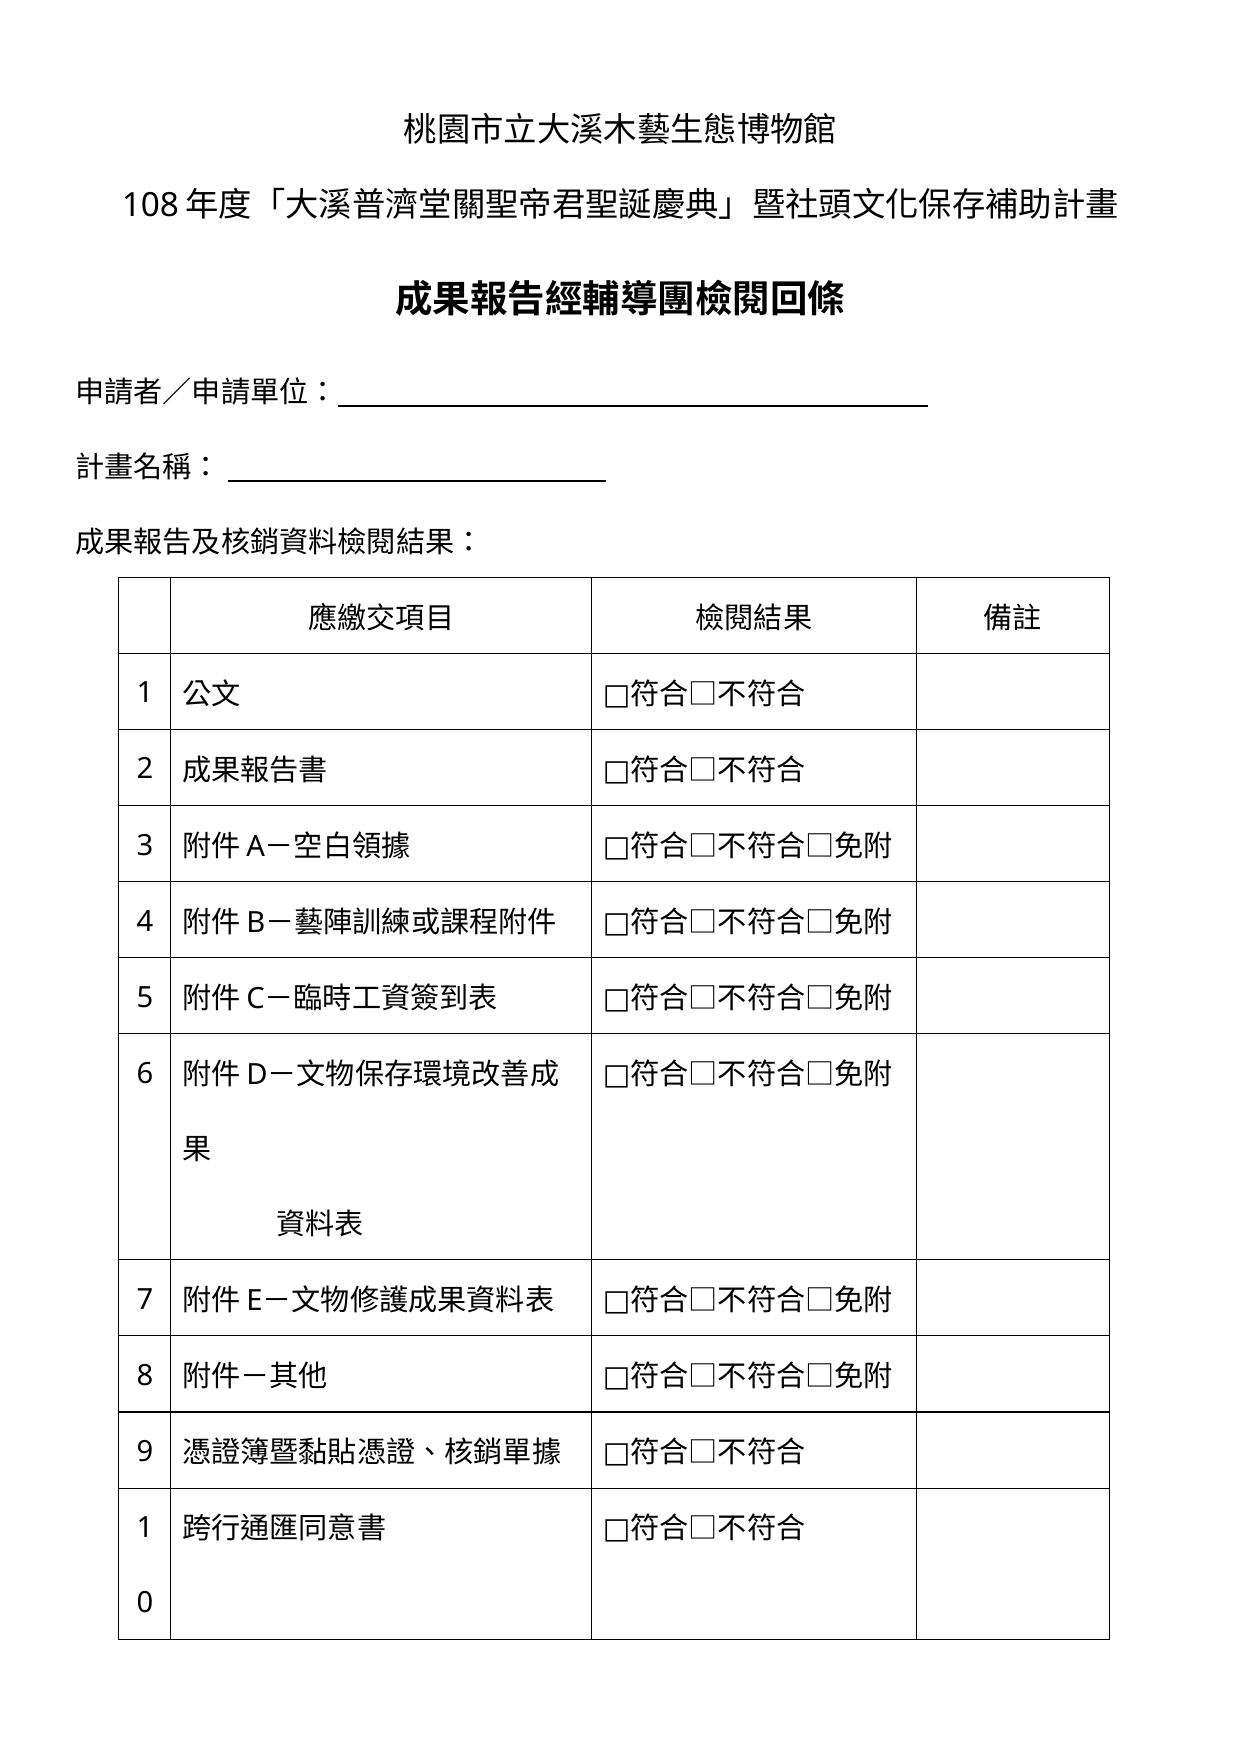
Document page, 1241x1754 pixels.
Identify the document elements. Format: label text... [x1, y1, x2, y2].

table_cell 公文 [171, 654, 591, 729]
table_cell □符合□不符合 [592, 1413, 916, 1487]
table_cell 附件E－文物修護成果資料表 [171, 1260, 591, 1335]
table_cell 附件A－空白領據 [171, 806, 591, 881]
table_cell 8 [119, 1336, 170, 1411]
table_cell [917, 730, 1109, 805]
text 計畫名稱： [75, 427, 1165, 502]
text 申請者／申請單位： [75, 352, 1165, 427]
text 成果報告及核銷資料檢閱結果： [75, 502, 1165, 577]
table_header [119, 578, 170, 653]
table_cell 附件B－藝陣訓練或課程附件 [171, 882, 591, 957]
table_cell □符合□不符合□免附 [592, 958, 916, 1033]
table_cell 7 [119, 1260, 170, 1335]
table_cell 2 [119, 730, 170, 805]
table_cell □符合□不符合□免附 [592, 1034, 916, 1259]
table_cell [917, 882, 1109, 957]
table_cell 附件D－文物保存環境改善成果 資料表 [171, 1034, 591, 1259]
table_cell □符合□不符合□免附 [592, 1260, 916, 1335]
table_cell 1 [119, 654, 170, 729]
table_cell 憑證簿暨黏貼憑證、核銷單據 [171, 1413, 591, 1487]
table_cell [917, 1336, 1109, 1411]
table_cell □符合□不符合 [592, 654, 916, 729]
table_cell [917, 958, 1109, 1033]
table_cell 3 [119, 806, 170, 881]
table_cell [917, 1413, 1109, 1487]
table_cell 5 [119, 958, 170, 1033]
table_cell □符合□不符合□免附 [592, 806, 916, 881]
table_cell □符合□不符合□免附 [592, 1336, 916, 1411]
table_cell □符合□不符合□免附 [592, 882, 916, 957]
table_header 應繳交項目 [171, 578, 591, 653]
table_cell [917, 654, 1109, 729]
table_cell 10 [119, 1489, 170, 1638]
table_cell 4 [119, 882, 170, 957]
table_cell [917, 1489, 1109, 1638]
table_header 檢閱結果 [592, 578, 916, 653]
text 108年度「大溪普濟堂關聖帝君聖誕慶典」暨社頭文化保存補助計畫 [75, 164, 1165, 239]
table_cell 附件－其他 [171, 1336, 591, 1411]
table_cell 跨行通匯同意書 [171, 1489, 591, 1638]
table_cell 附件C－臨時工資簽到表 [171, 958, 591, 1033]
table_cell [917, 1260, 1109, 1335]
table_cell [917, 1034, 1109, 1259]
table_header 備註 [917, 578, 1109, 653]
table_cell [917, 806, 1109, 881]
text 成果報告經輔導團檢閱回條 [75, 258, 1165, 333]
table_cell □符合□不符合 [592, 1489, 916, 1638]
table_cell 成果報告書 [171, 730, 591, 805]
table_cell □符合□不符合 [592, 730, 916, 805]
text 桃園市立大溪木藝生態博物館 [75, 89, 1165, 164]
table_cell 6 [119, 1034, 170, 1259]
table_cell 9 [119, 1413, 170, 1487]
